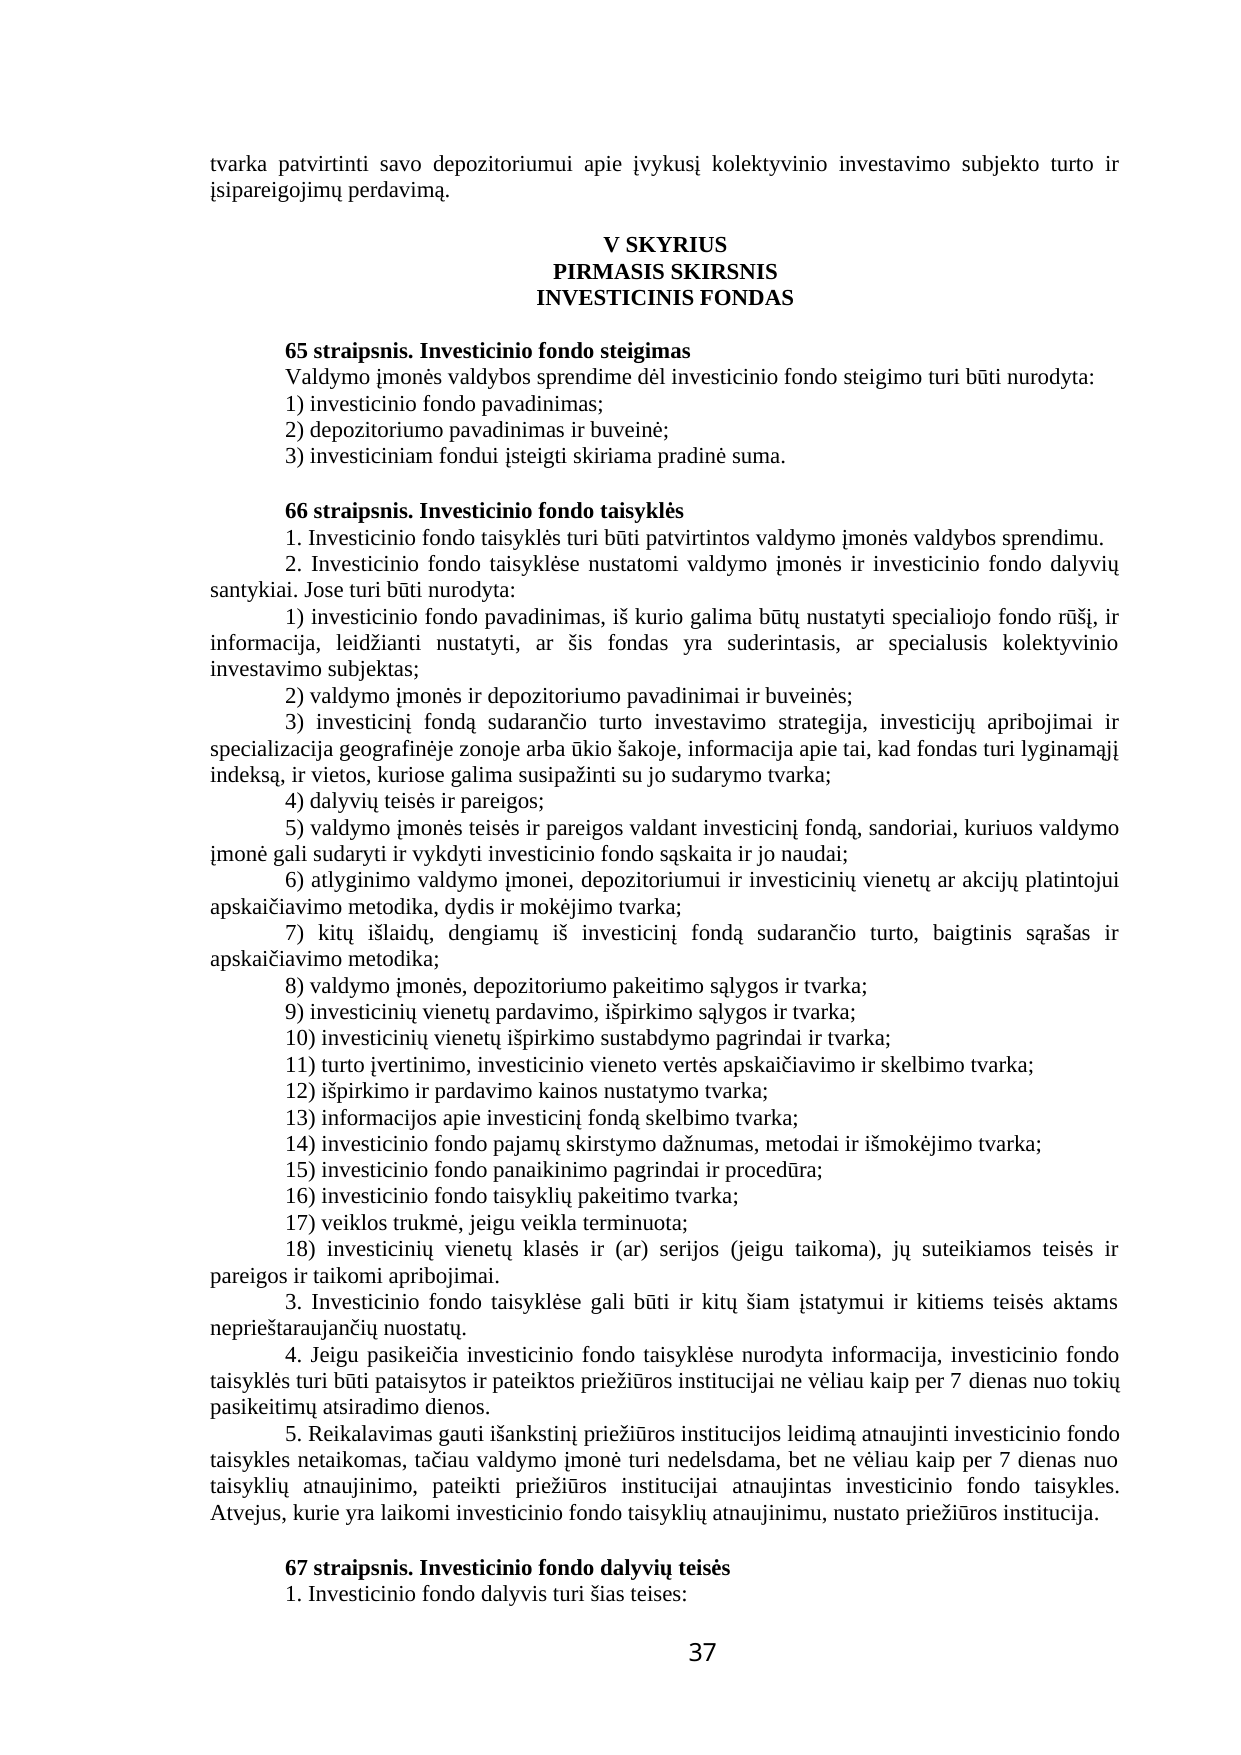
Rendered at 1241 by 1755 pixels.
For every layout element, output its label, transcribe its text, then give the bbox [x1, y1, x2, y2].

text 4. Jeigu pasikeičia investicinio fondo taisyklėse nurodyta informacija, investicinio fondo taisyklės turi būti pataisytos ir pateiktos priežiūros institucijai ne vėliau kaip per 7 dienas nuo tokių pasikeitimų atsiradimo dienos. [210, 1341, 1120, 1420]
text Valdymo įmonės valdybos sprendime dėl investicinio fondo steigimo turi būti nurodyta: [210, 363, 1120, 389]
text tvarka patvirtinti savo depozitoriumui apie įvykusį kolektyvinio investavimo subjekto turto ir įsipareigojimų perdavimą. [210, 150, 1120, 203]
text 8) valdymo įmonės, depozitoriumo pakeitimo sąlygos ir tvarka; [210, 972, 1120, 998]
text 1. Investicinio fondo taisyklės turi būti patvirtintos valdymo įmonės valdybos sprendimu. [210, 524, 1120, 550]
text 9) investicinių vienetų pardavimo, išpirkimo sąlygos ir tvarka; [210, 998, 1120, 1024]
text 13) informacijos apie investicinį fondą skelbimo tvarka; [210, 1103, 1120, 1130]
text 6) atlyginimo valdymo įmonei, depozitoriumui ir investicinių vienetų ar akcijų platintojui apskaičiavimo metodika, dydis ir mokėjimo tvarka; [210, 866, 1120, 919]
text 7) kitų išlaidų, dengiamų iš investicinį fondą sudarančio turto, baigtinis sąrašas ir apskaičiavimo metodika; [210, 919, 1120, 972]
text 5. Reikalavimas gauti išankstinį priežiūros institucijos leidimą atnaujinti investicinio fondo taisykles netaikomas, tačiau valdymo įmonė turi nedelsdama, bet ne vėliau kaip per 7 dienas nuo taisyklių atnaujinimo, pateikti priežiūros institucijai atnaujintas investicinio fondo taisykles. Atvejus, kurie yra laikomi investicinio fondo taisyklių atnaujinimu, nustato priežiūros institucija. [210, 1420, 1120, 1525]
text 66 straipsnis. Investicinio fondo taisyklės [210, 497, 1120, 524]
text 1) investicinio fondo pavadinimas; [210, 389, 1120, 416]
text 2. Investicinio fondo taisyklėse nustatomi valdymo įmonės ir investicinio fondo dalyvių santykiai. Jose turi būti nurodyta: [210, 550, 1120, 603]
text 1) investicinio fondo pavadinimas, iš kurio galima būtų nustatyti specialiojo fondo rūšį, ir informacija, leidžianti nustatyti, ar šis fondas yra suderintasis, ar specialusis kolektyvinio investavimo subjektas; [210, 603, 1120, 682]
text 14) investicinio fondo pajamų skirstymo dažnumas, metodai ir išmokėjimo tvarka; [210, 1130, 1120, 1156]
text V SKYRIUS [210, 231, 1120, 258]
text 2) depozitoriumo pavadinimas ir buveinė; [210, 416, 1120, 442]
text 65 straipsnis. Investicinio fondo steigimas [210, 337, 1120, 363]
text 3) investiciniam fondui įsteigti skiriama pradinė suma. [210, 442, 1120, 469]
text 10) investicinių vienetų išpirkimo sustabdymo pagrindai ir tvarka; [210, 1024, 1120, 1051]
text PIRMASIS SKIRSNIS [210, 258, 1120, 284]
text 2) valdymo įmonės ir depozitoriumo pavadinimai ir buveinės; [210, 682, 1120, 708]
text 67 straipsnis. Investicinio fondo dalyvių teisės [210, 1554, 1120, 1580]
text Investicinis fondas [210, 284, 1120, 311]
text 18) investicinių vienetų klasės ir (ar) serijos (jeigu taikoma), jų suteikiamos teisės ir pareigos ir taikomi apribojimai. [210, 1235, 1120, 1288]
text 1. Investicinio fondo dalyvis turi šias teises: [210, 1580, 1120, 1607]
text 3) investicinį fondą sudarančio turto investavimo strategija, investicijų apribojimai ir specializacija geografinėje zonoje arba ūkio šakoje, informacija apie tai, kad fondas turi lyginamąjį indeksą, ir vietos, kuriose galima susipažinti su jo sudarymo tvarka; [210, 708, 1120, 787]
text 16) investicinio fondo taisyklių pakeitimo tvarka; [210, 1183, 1120, 1209]
text 15) investicinio fondo panaikinimo pagrindai ir procedūra; [210, 1156, 1120, 1183]
text 5) valdymo įmonės teisės ir pareigos valdant investicinį fondą, sandoriai, kuriuos valdymo įmonė gali sudaryti ir vykdyti investicinio fondo sąskaita ir jo naudai; [210, 814, 1120, 866]
text 17) veiklos trukmė, jeigu veikla terminuota; [210, 1209, 1120, 1235]
text 4) dalyvių teisės ir pareigos; [210, 787, 1120, 814]
text 3. Investicinio fondo taisyklėse gali būti ir kitų šiam įstatymui ir kitiems teisės aktams neprieštaraujančių nuostatų. [210, 1288, 1120, 1341]
text 11) turto įvertinimo, investicinio vieneto vertės apskaičiavimo ir skelbimo tvarka; [210, 1051, 1120, 1077]
text 12) išpirkimo ir pardavimo kainos nustatymo tvarka; [210, 1077, 1120, 1103]
